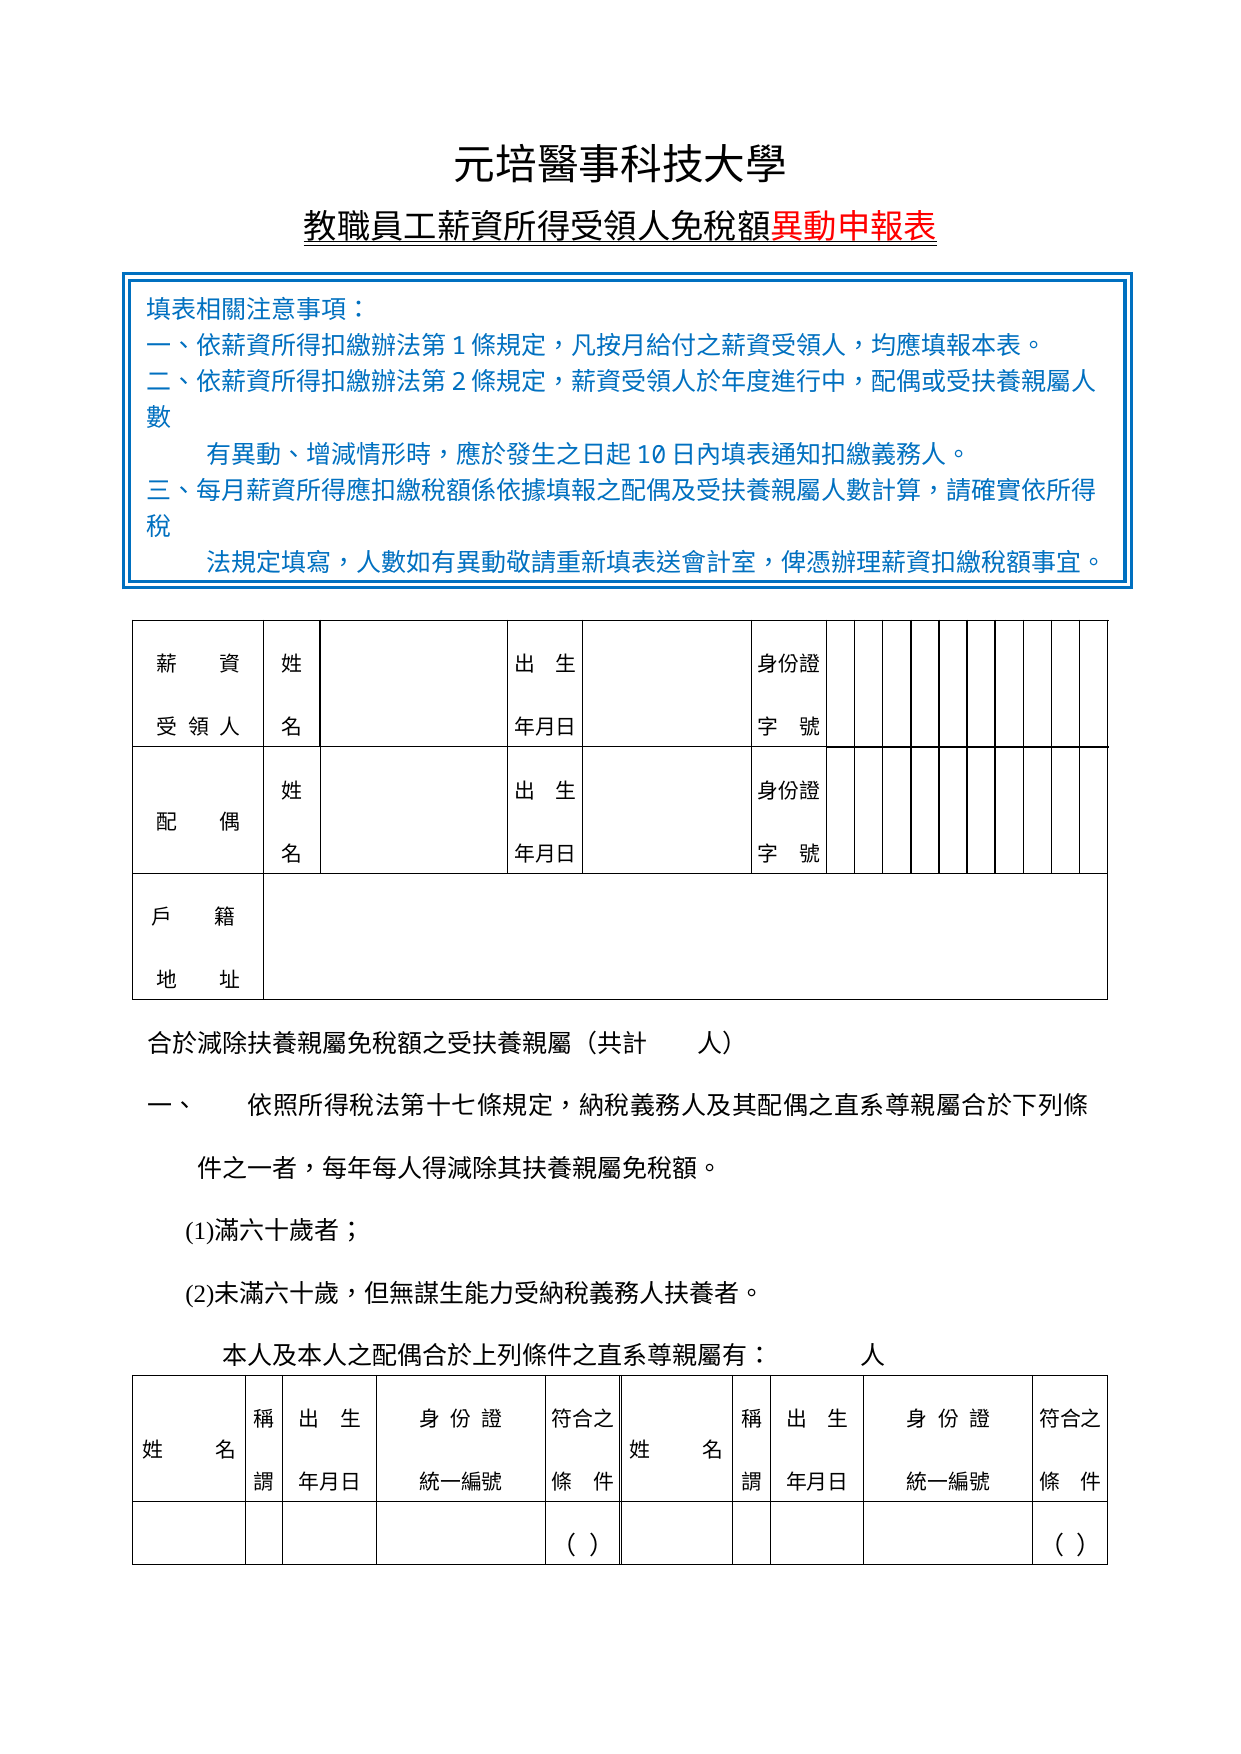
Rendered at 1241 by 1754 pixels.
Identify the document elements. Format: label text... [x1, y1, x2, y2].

table_cell [321, 747, 507, 873]
table_header [996, 621, 1023, 746]
text 本人及本人之配偶合於上列條件之直系尊親屬有： 人 [148, 1312, 1092, 1375]
table_cell [583, 747, 751, 873]
table_header 姓 名 [133, 1376, 245, 1501]
table_cell [246, 1502, 282, 1564]
table_cell 姓 名 [264, 747, 320, 873]
table_cell [133, 1502, 245, 1564]
text 一、依薪資所得扣繳辦法第1條規定，凡按月給付之薪資受領人，均應填報本表。 [146, 325, 1108, 362]
table_header 薪 資 受 領 人 [133, 621, 263, 746]
table_header [883, 621, 910, 746]
table_header [1052, 621, 1079, 746]
text (1)滿六十歲者； [148, 1187, 1092, 1250]
table_cell [377, 1502, 545, 1564]
table_header 姓 名 [622, 1376, 732, 1501]
table_header 出 生 年月日 [283, 1376, 376, 1501]
table_header [583, 621, 751, 746]
text 有異動、增減情形時，應於發生之日起10日內填表通知扣繳義務人。 [146, 434, 1108, 470]
table_header [912, 621, 938, 746]
table_cell [827, 748, 854, 873]
table_header 符合之 條 件 [546, 1376, 619, 1501]
table_header 符合之 條 件 [1033, 1376, 1107, 1501]
table_header [940, 621, 966, 746]
text 三、每月薪資所得應扣繳稅額係依據填報之配偶及受扶養親屬人數計算，請確實依所得稅 [146, 470, 1108, 543]
table_header [321, 621, 507, 746]
table_cell [733, 1502, 770, 1564]
table_cell [1052, 748, 1079, 873]
table_cell [264, 874, 1107, 999]
table_header [1080, 621, 1107, 746]
text 合於減除扶養親屬免稅額之受扶養親屬（共計 人） [148, 1000, 1092, 1062]
text (2)未滿六十歲，但無謀生能力受納稅義務人扶養者。 [148, 1250, 1092, 1312]
table_header 姓 名 [264, 621, 319, 746]
text 元培醫事科技大學 [148, 119, 1092, 182]
table_cell [883, 748, 910, 873]
text 教職員工薪資所得受領人免稅額異動申報表 [148, 182, 1092, 244]
table_cell [912, 748, 938, 873]
table_header 出 生 年月日 [771, 1376, 863, 1501]
table_cell [855, 748, 882, 873]
table_header [855, 621, 882, 746]
table_header 身 份 證 統一編號 [864, 1376, 1032, 1501]
table_header 稱 謂 [733, 1376, 770, 1501]
table_cell [622, 1502, 732, 1564]
table_cell （ ） [1033, 1502, 1107, 1564]
text 二、依薪資所得扣繳辦法第2條規定，薪資受領人於年度進行中，配偶或受扶養親屬人數 [146, 362, 1108, 434]
text 填表相關注意事項： [146, 289, 1108, 325]
table_header [1024, 621, 1051, 746]
table_cell [940, 748, 966, 873]
list 依照所得稅法第十七條規定，納稅義務人及其配偶之直系尊親屬合於下列條件之一者，每年每人得減除其扶養親屬免稅額。 [148, 1062, 1092, 1187]
table_cell 出 生 年月日 [508, 747, 582, 873]
table_cell [283, 1502, 376, 1564]
table_cell [1080, 748, 1107, 873]
table_header [968, 621, 994, 746]
table_header 出 生 年月日 [508, 621, 582, 746]
table_cell [864, 1502, 1032, 1564]
table_cell [968, 748, 994, 873]
table_header 身 份 證 統一編號 [377, 1376, 545, 1501]
table_header [827, 621, 854, 746]
table_cell 身份證 字 號 [752, 747, 826, 873]
table_cell 配 偶 [133, 747, 263, 873]
text 法規定填寫，人數如有異動敬請重新填表送會計室，俾憑辦理薪資扣繳稅額事宜。 [146, 543, 1108, 572]
table_header 稱謂 [246, 1376, 282, 1501]
table_cell （ ） [546, 1502, 619, 1564]
table_header 身份證 字 號 [752, 621, 826, 746]
table_cell [1024, 748, 1051, 873]
table_cell [771, 1502, 863, 1564]
table_cell 戶 籍 地 址 [133, 874, 263, 999]
table_cell [996, 748, 1023, 873]
